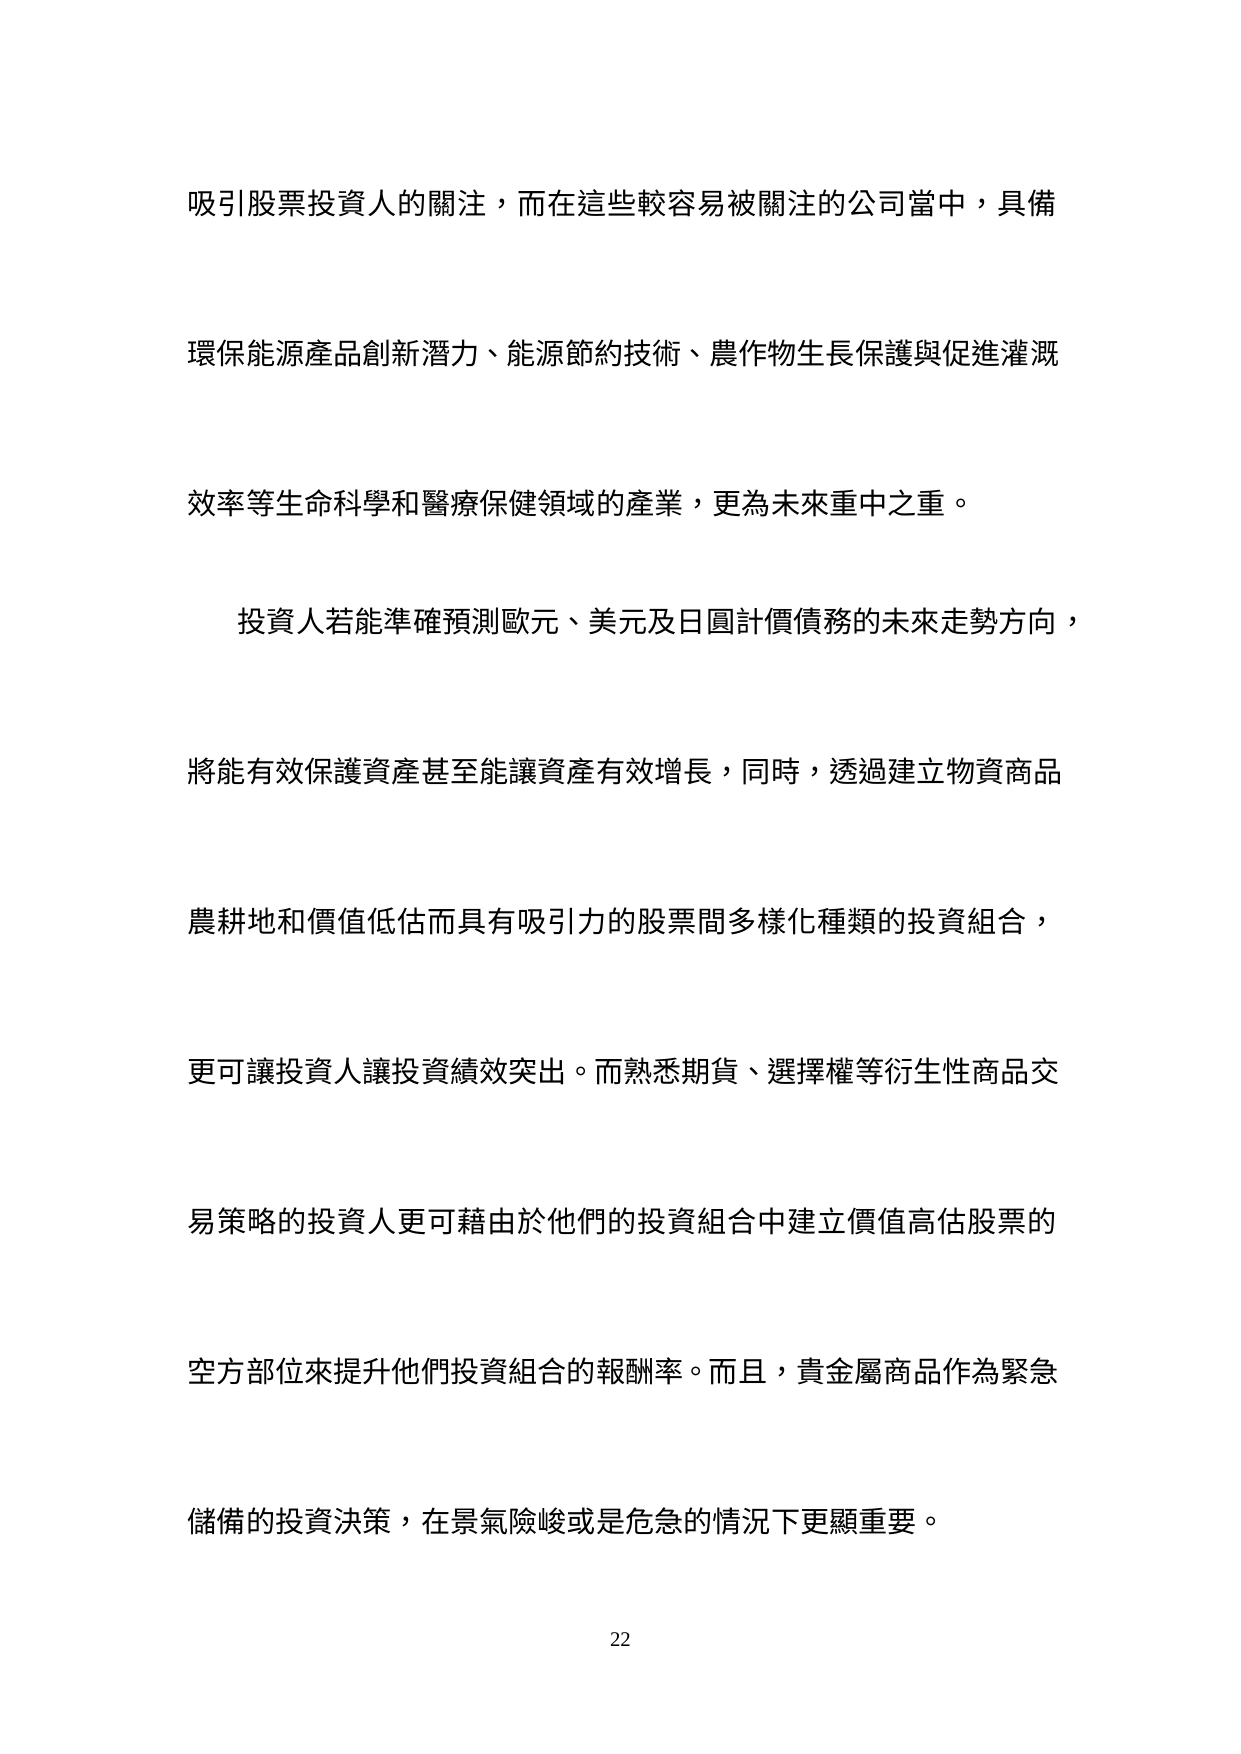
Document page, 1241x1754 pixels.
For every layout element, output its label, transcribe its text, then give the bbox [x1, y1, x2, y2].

text 投資人若能準確預測歐元、美元及日圓計價債務的未來走勢方向，將能有效保護資產甚至能讓資產有效增長，同時，透過建立物資商品、農耕地和價值低估而具有吸引力的股票間多樣化種類的投資組合，更可讓投資人讓投資績效突出。而熟悉期貨、選擇權等衍生性商品交易策略的投資人更可藉由於他們的投資組合中建立價值高估股票的空方部位來提升他們投資組合的報酬率。而且，貴金屬商品作為緊急儲備的投資決策，在景氣險峻或是危急的情況下更顯重要。 [187, 582, 1059, 1557]
text 吸引股票投資人的關注，而在這些較容易被關注的公司當中，具備環保能源產品創新潛力、能源節約技術、農作物生長保護與促進灌溉效率等生命科學和醫療保健領域的產業，更為未來重中之重。 [187, 164, 1059, 539]
